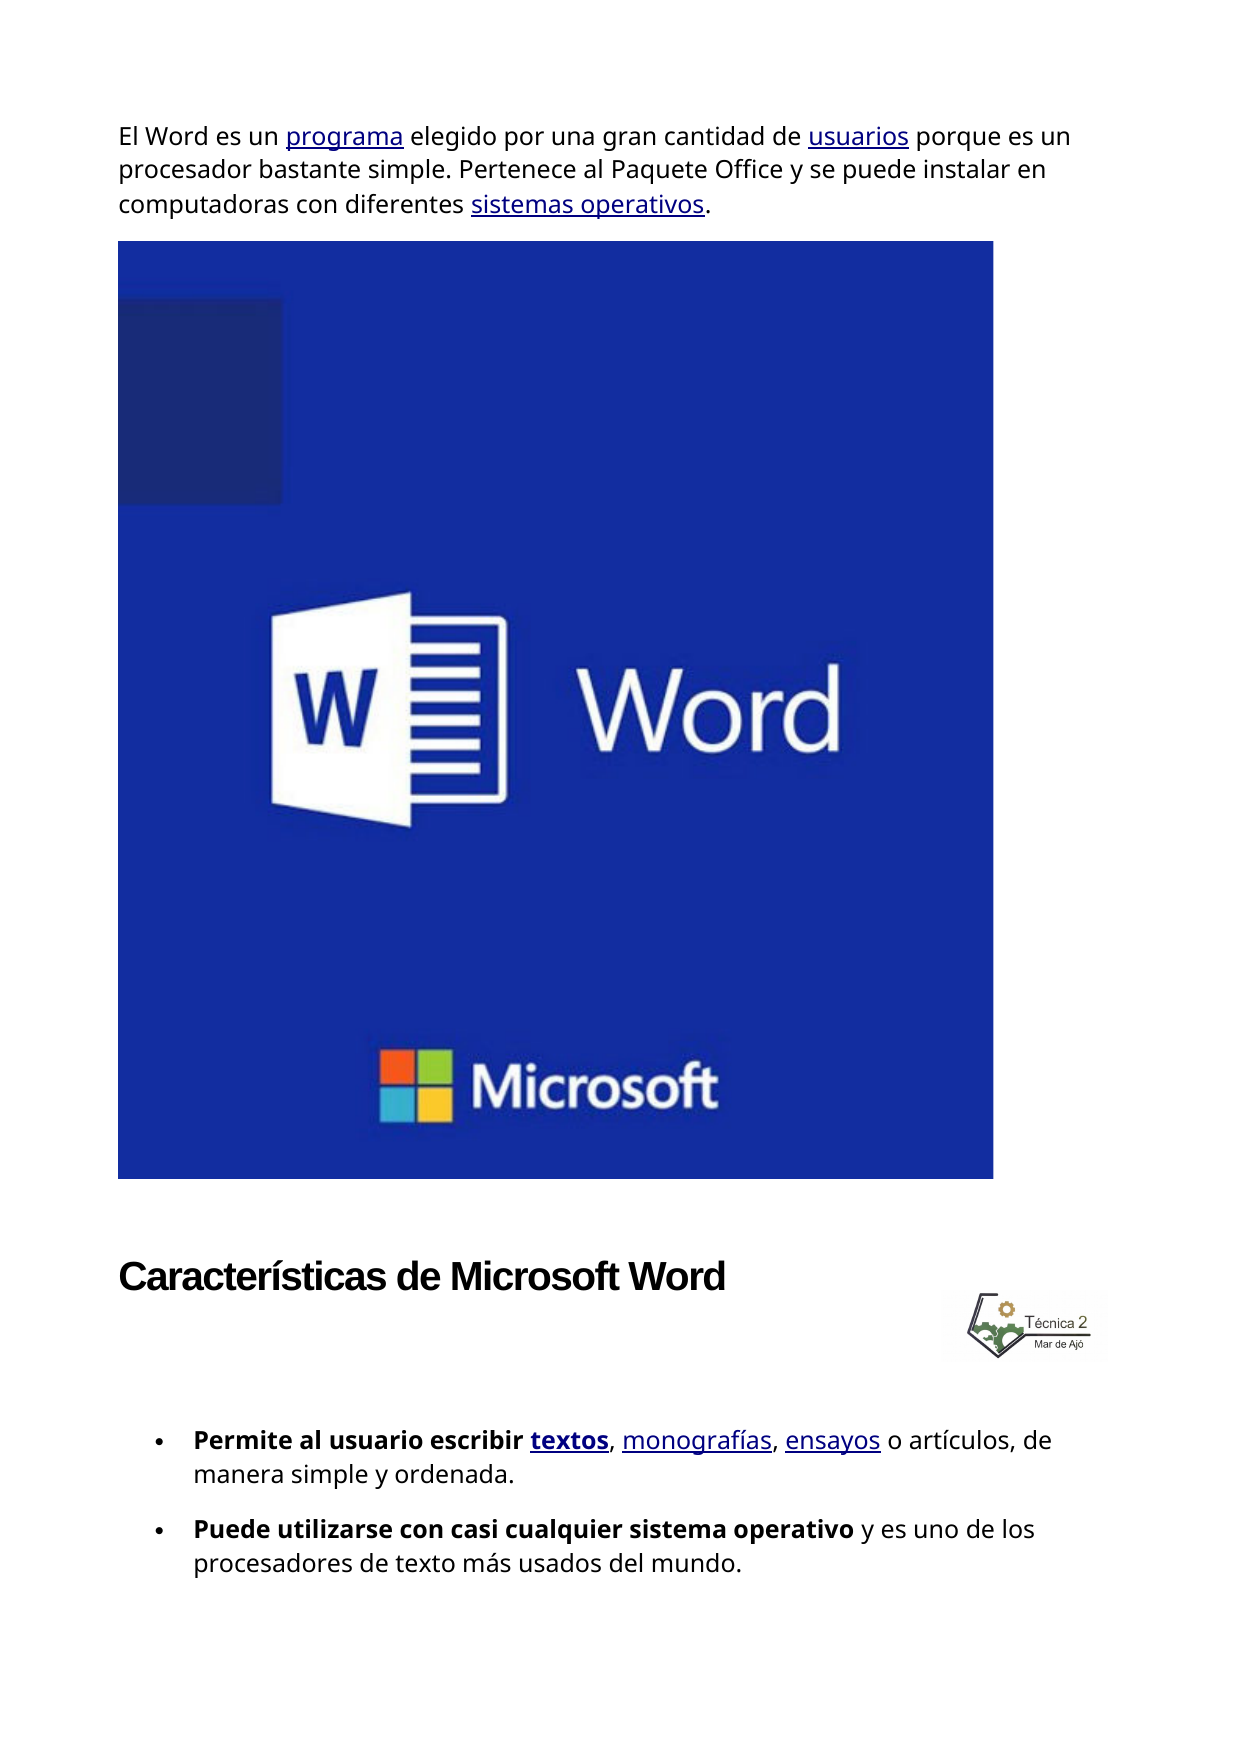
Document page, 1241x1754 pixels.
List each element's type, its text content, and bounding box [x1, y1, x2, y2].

text El Word es un programa elegido por una gran cantidad de usuarios porque es un procesador bastante simple. Pertenece al Paquete Office y se puede instalar en computadoras con diferentes sistemas operativos. [118, 118, 1122, 220]
list Permite al usuario escribir textos, monografías, ensayos o artículos, de manera simple y ordenada. [156, 1422, 1122, 1490]
text Características de Microsoft Word [118, 1252, 1122, 1361]
list Puede utilizarse con casi cualquier sistema operativo y es uno de los procesadores de texto más usados del mundo. [156, 1511, 1122, 1579]
